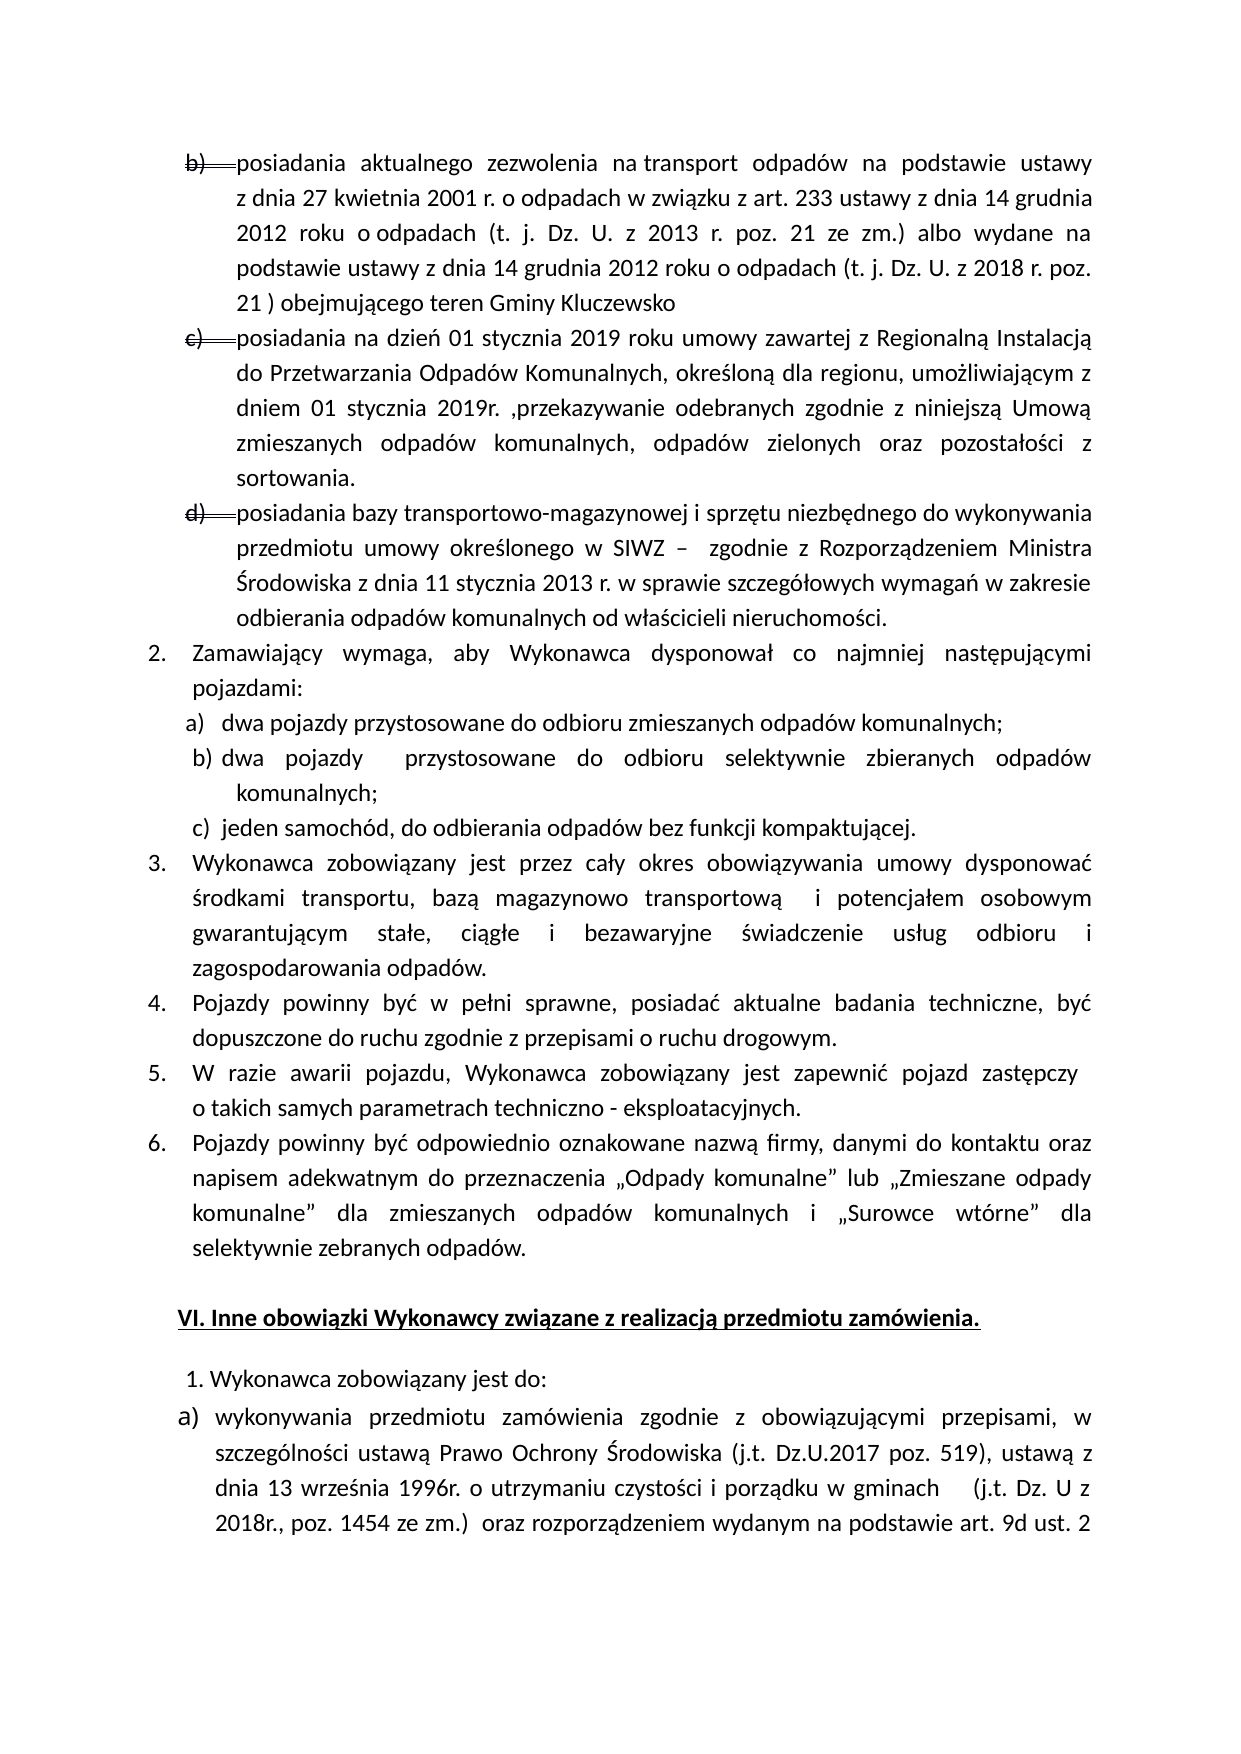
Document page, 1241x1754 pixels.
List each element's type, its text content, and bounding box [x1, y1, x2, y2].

list W razie awarii pojazdu, Wykonawca zobowiązany jest zapewnić pojazd zastępczy o takich samych parametrach techniczno - eksploatacyjnych. [148, 1058, 1093, 1123]
list dwa pojazdy przystosowane do odbioru selektywnie zbieranych odpadów komunalnych; [192, 743, 1093, 808]
list posiadania aktualnego zezwolenia na transport odpadów na podstawie ustawy z dnia 27 kwietnia 2001 r. o odpadach w związku z art. 233 ustawy z dnia 14 grudnia 2012 roku o odpadach (t. j. Dz. U. z 2013 r. poz. 21 ze zm.) albo wydane na podstawie ustawy z dnia 14 grudnia 2012 roku o odpadach (t. j. Dz. U. z 2018 r. poz. 21 ) obejmującego teren Gminy Kluczewsko [185, 148, 1093, 318]
text VI. Inne obowiązki Wykonawcy związane z realizacją przedmiotu zamówienia. [177, 1303, 1093, 1333]
list Wykonawca zobowiązany jest przez cały okres obowiązywania umowy dysponować środkami transportu, bazą magazynowo transportową i potencjałem osobowym gwarantującym stałe, ciągłe i bezawaryjne świadczenie usług odbioru i zagospodarowania odpadów. [148, 848, 1093, 983]
list wykonywania przedmiotu zamówienia zgodnie z obowiązującymi przepisami, w szczególności ustawą Prawo Ochrony Środowiska (j.t. Dz.U.2017 poz. 519), ustawą z dnia 13 września 1996r. o utrzymaniu czystości i porządku w gminach (j.t. Dz. U z 2018r., poz. 1454 ze zm.) oraz rozporządzeniem wydanym na podstawie art. 9d ust. 2 [177, 1399, 1093, 1538]
list posiadania na dzień 01 stycznia 2019 roku umowy zawartej z Regionalną Instalacją do Przetwarzania Odpadów Komunalnych, określoną dla regionu, umożliwiającym z dniem 01 stycznia 2019r. ,przekazywanie odebranych zgodnie z niniejszą Umową zmieszanych odpadów komunalnych, odpadów zielonych oraz pozostałości z sortowania. [185, 323, 1093, 493]
list Pojazdy powinny być odpowiednio oznakowane nazwą firmy, danymi do kontaktu oraz napisem adekwatnym do przeznaczenia „Odpady komunalne” lub „Zmieszane odpady komunalne” dla zmieszanych odpadów komunalnych i „Surowce wtórne” dla selektywnie zebranych odpadów. [148, 1128, 1093, 1263]
list Zamawiający wymaga, aby Wykonawca dysponował co najmniej następującymi pojazdami: [148, 638, 1093, 703]
text 1. Wykonawca zobowiązany jest do: [185, 1364, 1093, 1394]
list dwa pojazdy przystosowane do odbioru zmieszanych odpadów komunalnych; [185, 708, 1093, 738]
list Pojazdy powinny być w pełni sprawne, posiadać aktualne badania techniczne, być dopuszczone do ruchu zgodnie z przepisami o ruchu drogowym. [148, 988, 1093, 1053]
list posiadania bazy transportowo-magazynowej i sprzętu niezbędnego do wykonywania przedmiotu umowy określonego w SIWZ – zgodnie z Rozporządzeniem Ministra Środowiska z dnia 11 stycznia 2013 r. w sprawie szczegółowych wymagań w zakresie odbierania odpadów komunalnych od właścicieli nieruchomości. [185, 498, 1093, 633]
list jeden samochód, do odbierania odpadów bez funkcji kompaktującej. [192, 813, 1093, 843]
